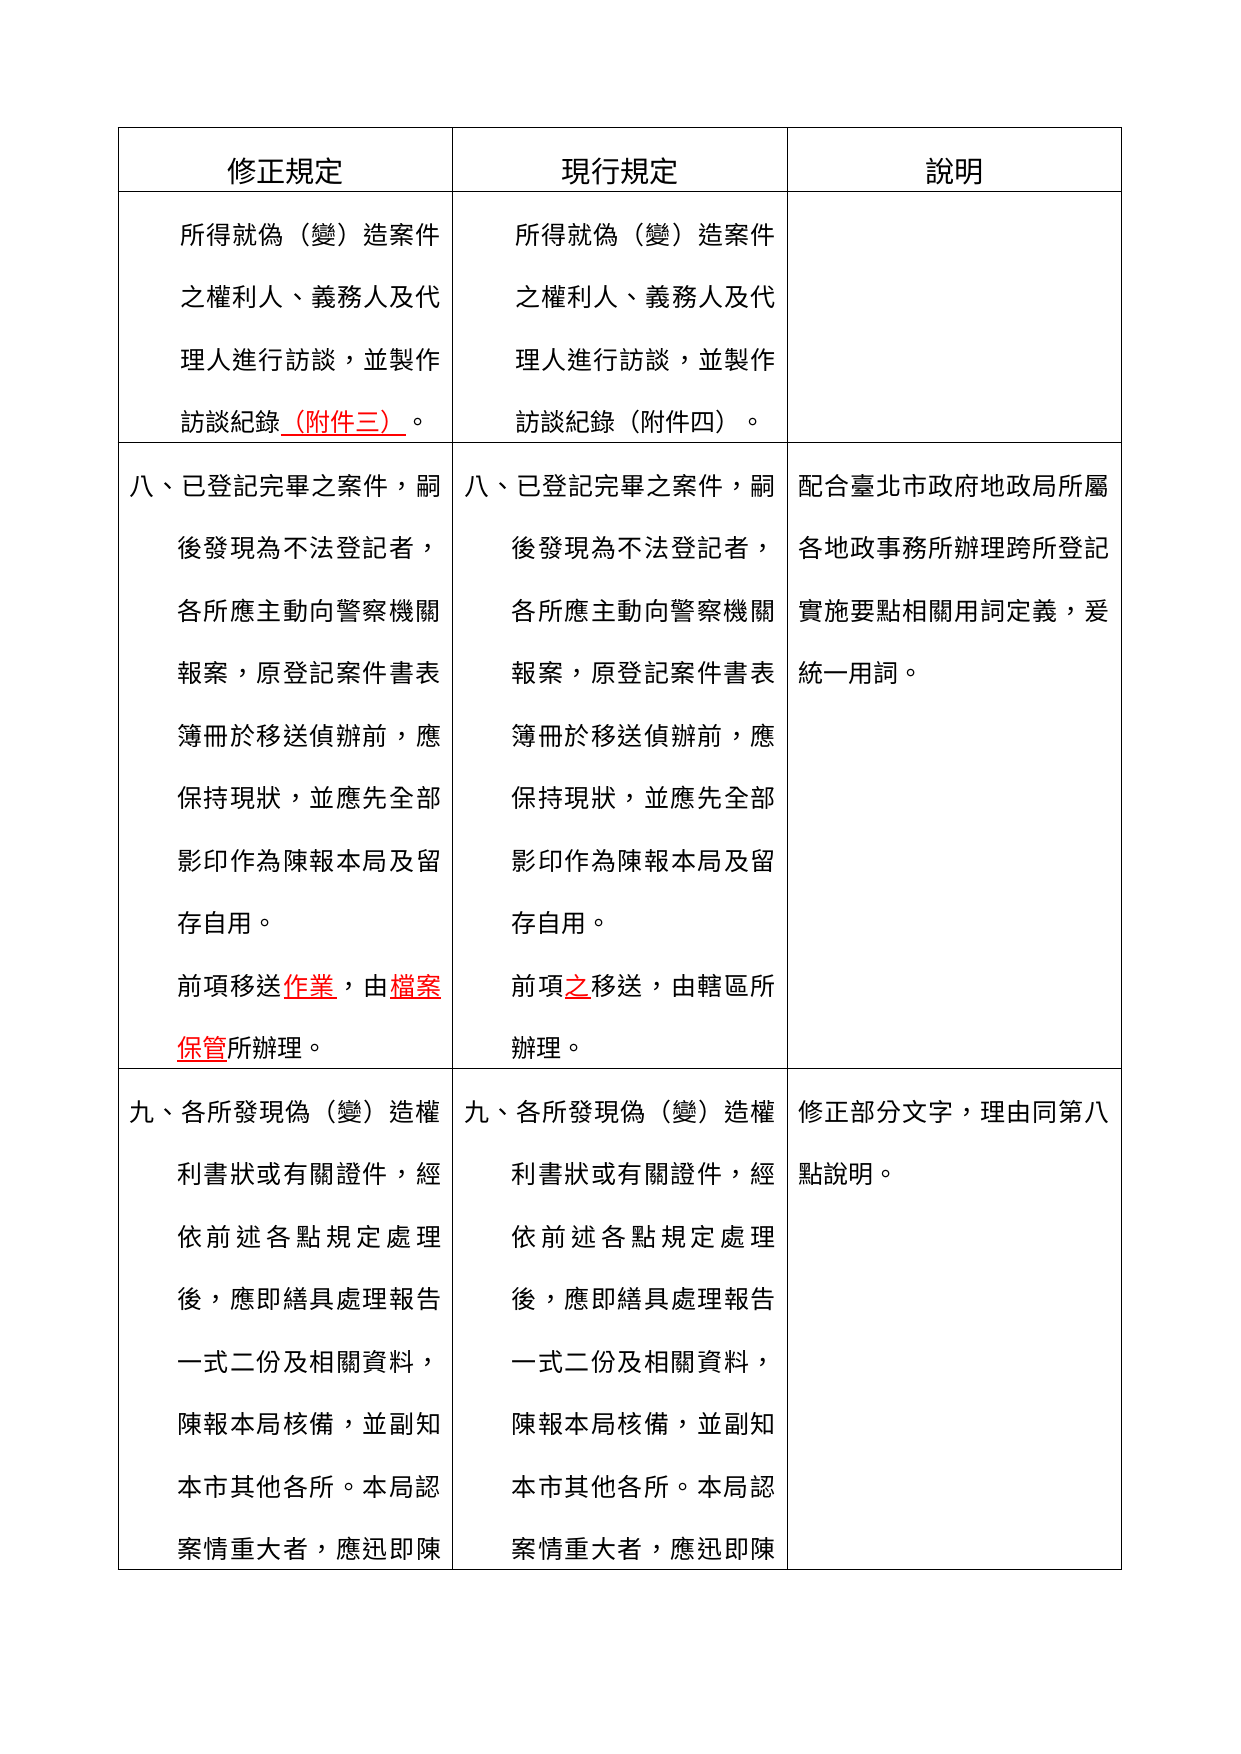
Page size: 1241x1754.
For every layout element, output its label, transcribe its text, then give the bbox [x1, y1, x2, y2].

table_cell 八、已登記完畢之案件，嗣後發現為不法登記者，各所應主動向警察機關報案，原登記案件書表簿冊於移送偵辦前，應保持現狀，並應先全部影印作為陳報本局及留存自用。 前項移送作業，由檔案保管所辦理。 [441, 443, 452, 1068]
table_cell 配合臺北市政府地政局所屬各地政事務所辦理跨所登記實施要點相關用詞定義，爰統一用詞。 [788, 443, 1121, 1068]
table_cell 九、各所發現偽（變）造權利書狀或有關證件，經依前述各點規定處理後，應即繕具處理報告一式二份及相關資料，陳報本局核備，並副知本市其他各所。本局認案情重大者，應迅即陳報內政部及轉知其他直轄市、縣（市）地政機關預為防杜。 前項申請案件委由地政士代理申請者，各所應通報本局依地政士法規定辦理﹔代理人為如非本市開業之地政士，由本局移請主管直轄市、縣（市）政府查處。 前二項之陳報，審查期間發現權利書狀或其他有關證件係屬偽（變）造者；由受理所辦理；已登記完畢之案件嗣後發現為不法登記者，由檔案保管所辦理。 [119, 1069, 129, 1569]
table_cell 八、已登記完畢之案件，嗣後發現為不法登記者，各所應主動向警察機關報案，原登記案件書表簿冊於移送偵辦前，應保持現狀，並應先全部影印作為陳報本局及留存自用。 前項移送作業，由檔案保管所辦理。 [119, 443, 177, 1068]
table_cell 所得就偽（變）造案件之權利人、義務人及代理人進行訪談，並製作訪談紀錄（附件三）。 [119, 192, 452, 442]
table_cell 九、各所發現偽（變）造權利書狀或有關證件，經依前述各點規定處理後，應即繕具處理報告一式二份及相關資料，陳報本局核備，並副知本市其他各所。本局認案情重大者，應迅即陳報內政部及轉知其他直轄市、縣（市）地政機關預為防杜。 前項申請案件委由地政士代理申請者，各所應通報本局依地政士法規定辦理﹔代理人為如非本市開業之地政士，由本局移請主管直轄市、縣（市）政府查處。 前二項之陳報，審查期間發現權利書狀或其他有關證件係屬偽（變）造者；由受理所辦理；已登記完畢之案件嗣後發現為不法登記者，由轄區所辦理。 [776, 1069, 787, 1569]
table_header 現行規定 [453, 128, 787, 191]
table_cell 修正部分文字，理由同第八點說明。 [788, 1069, 1121, 1569]
table_header 說明 [788, 128, 1121, 191]
table_cell 九、各所發現偽（變）造權利書狀或有關證件，經依前述各點規定處理後，應即繕具處理報告一式二份及相關資料，陳報本局核備，並副知本市其他各所。本局認案情重大者，應迅即陳報內政部及轉知其他直轄市、縣（市）地政機關預為防杜。 前項申請案件委由地政士代理申請者，各所應通報本局依地政士法規定辦理﹔代理人為如非本市開業之地政士，由本局移請主管直轄市、縣（市）政府查處。 前二項之陳報，審查期間發現權利書狀或其他有關證件係屬偽（變）造者；由受理所辦理；已登記完畢之案件嗣後發現為不法登記者，由檔案保管所辦理。 [441, 1069, 452, 1569]
table_cell 所得就偽（變）造案件之權利人、義務人及代理人進行訪談，並製作訪談紀錄（附件四）。 [453, 192, 787, 442]
table_cell 九、各所發現偽（變）造權利書狀或有關證件，經依前述各點規定處理後，應即繕具處理報告一式二份及相關資料，陳報本局核備，並副知本市其他各所。本局認案情重大者，應迅即陳報內政部及轉知其他直轄市、縣（市）地政機關預為防杜。 前項申請案件委由地政士代理申請者，各所應通報本局依地政士法規定辦理﹔代理人為如非本市開業之地政士，由本局移請主管直轄市、縣（市）政府查處。 前二項之陳報，審查期間發現權利書狀或其他有關證件係屬偽（變）造者；由受理所辦理；已登記完畢之案件嗣後發現為不法登記者，由轄區所辦理。 [453, 1069, 464, 1569]
table_cell 八、已登記完畢之案件，嗣後發現為不法登記者，各所應主動向警察機關報案，原登記案件書表簿冊於移送偵辦前，應保持現狀，並應先全部影印作為陳報本局及留存自用。 前項之移送，由轄區所辦理。 [776, 443, 787, 1068]
table_cell [788, 192, 1121, 442]
table_cell 八、已登記完畢之案件，嗣後發現為不法登記者，各所應主動向警察機關報案，原登記案件書表簿冊於移送偵辦前，應保持現狀，並應先全部影印作為陳報本局及留存自用。 前項之移送，由轄區所辦理。 [453, 443, 511, 1068]
table_header 修正規定 [119, 128, 452, 191]
